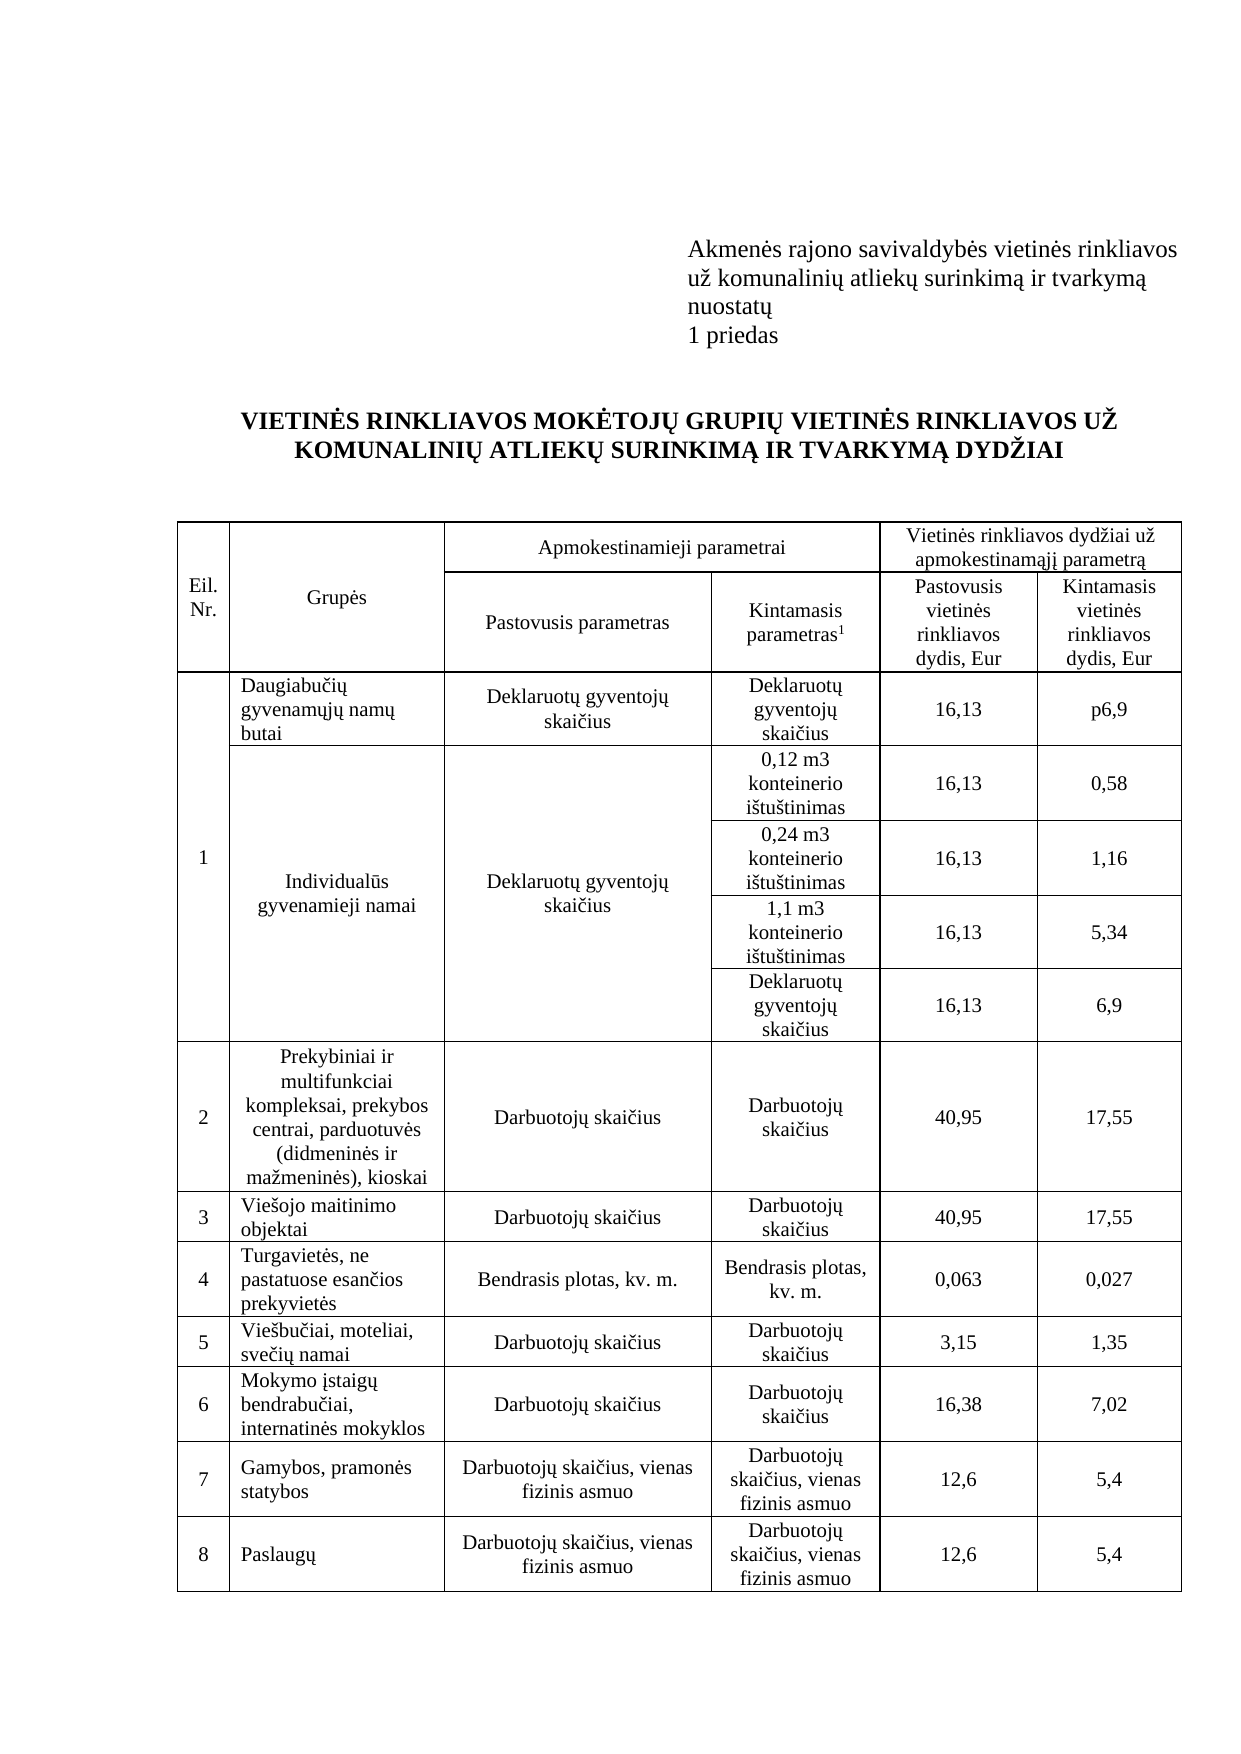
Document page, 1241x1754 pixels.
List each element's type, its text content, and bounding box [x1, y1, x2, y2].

table_cell Darbuotojų skaičius [712, 1367, 879, 1441]
table_cell 0,58 [1038, 746, 1181, 820]
table_cell 16,13 [881, 896, 1037, 968]
table_cell Pastovusis vietinės rinkliavos dydis, Eur [881, 573, 1037, 671]
table_cell 1,35 [1038, 1317, 1181, 1366]
table_cell Kintamasis vietinės rinkliavos dydis, Eur [1038, 573, 1181, 671]
table_cell 2 [178, 1042, 229, 1191]
table_header Eil. Nr. [178, 523, 229, 671]
table_cell Bendrasis plotas, kv. m. [712, 1242, 879, 1316]
table_cell 3 [178, 1192, 229, 1241]
table_cell 1 [178, 673, 229, 1041]
table_cell 0,24 m3 konteinerio ištuštinimas [712, 821, 879, 895]
table_cell 0,12 m3 konteinerio ištuštinimas [712, 746, 879, 820]
table_cell 4 [178, 1242, 229, 1316]
table_cell 40,95 [881, 1042, 1037, 1191]
table_cell Gamybos, pramonės statybos [230, 1442, 444, 1516]
table_cell 16,38 [881, 1367, 1037, 1441]
table_cell Daugiabučių gyvenamųjų namų butai [230, 673, 444, 745]
table_cell Individualūs gyvenamieji namai [230, 746, 444, 1041]
table_cell Deklaruotų gyventojų skaičius [712, 969, 879, 1041]
table_cell Darbuotojų skaičius [712, 1042, 879, 1191]
table_cell Darbuotojų skaičius, vienas fizinis asmuo [445, 1442, 711, 1516]
table_cell 8 [178, 1517, 229, 1591]
table_cell 5,34 [1038, 896, 1181, 968]
table_cell 0,063 [881, 1242, 1037, 1316]
table_cell 5 [178, 1317, 229, 1366]
table_header Vietinės rinkliavos dydžiai už apmokestinamąjį parametrą [881, 523, 1181, 571]
table_cell 16,13 [881, 821, 1037, 895]
table_cell Darbuotojų skaičius, vienas fizinis asmuo [445, 1517, 711, 1591]
table_cell 6,9 [1038, 969, 1181, 1041]
text nuostatų [177, 291, 1181, 320]
table_header Apmokestinamieji parametrai [445, 523, 879, 571]
table_cell 7,02 [1038, 1367, 1181, 1441]
table_cell 16,13 [881, 969, 1037, 1041]
table_cell 5,4 [1038, 1517, 1181, 1591]
table_cell Darbuotojų skaičius [445, 1317, 711, 1366]
table_cell Darbuotojų skaičius, vienas fizinis asmuo [712, 1442, 879, 1516]
table_cell 12,6 [881, 1442, 1037, 1516]
table_cell 16,13 [881, 673, 1037, 745]
table_cell 1,1 m3 konteinerio ištuštinimas [712, 896, 879, 968]
table_header Grupės [230, 523, 444, 671]
table_cell p6,9 [1038, 673, 1181, 745]
table_cell Turgavietės, ne pastatuose esančios prekyvietės [230, 1242, 444, 1316]
table_cell Viešbučiai, moteliai, svečių namai [230, 1317, 444, 1366]
table_cell Mokymo įstaigų bendrabučiai, internatinės mokyklos [230, 1367, 444, 1441]
table_cell Prekybiniai ir multifunkciai kompleksai, prekybos centrai, parduotuvės (didmeninės ir mažmeninės), kioskai [230, 1042, 444, 1191]
table_cell 7 [178, 1442, 229, 1516]
table_cell Deklaruotų gyventojų skaičius [445, 746, 711, 1041]
table_cell 6 [178, 1367, 229, 1441]
text Akmenės rajono savivaldybės vietinės rinkliavos [177, 234, 1181, 263]
table_cell Bendrasis plotas, kv. m. [445, 1242, 711, 1316]
table_cell 12,6 [881, 1517, 1037, 1591]
table_cell 0,027 [1038, 1242, 1181, 1316]
table_cell Darbuotojų skaičius [712, 1317, 879, 1366]
text už komunalinių atliekų surinkimą ir tvarkymą [177, 263, 1181, 291]
table_cell Deklaruotų gyventojų skaičius [712, 673, 879, 745]
table_cell Darbuotojų skaičius [712, 1192, 879, 1241]
table_cell Darbuotojų skaičius [445, 1192, 711, 1241]
table_cell 16,13 [881, 746, 1037, 820]
table_cell 1,16 [1038, 821, 1181, 895]
table_cell Paslaugų [230, 1517, 444, 1591]
text 1 priedas [177, 320, 1181, 349]
table_cell 17,55 [1038, 1192, 1181, 1241]
table_cell 40,95 [881, 1192, 1037, 1241]
table_cell 5,4 [1038, 1442, 1181, 1516]
text vietinės rinkliavos mokėtojų grupių VIETINĖS RINKLIAVOS UŽ KOMUNALINIŲ ATLIEKŲ SURINKIMĄ IR TVARKYMĄ DYDŽIAI [177, 406, 1181, 464]
table_cell Darbuotojų skaičius, vienas fizinis asmuo [712, 1517, 879, 1591]
table_cell 3,15 [881, 1317, 1037, 1366]
table_cell Pastovusis parametras [445, 573, 711, 671]
table_cell Darbuotojų skaičius [445, 1042, 711, 1191]
table_cell 17,55 [1038, 1042, 1181, 1191]
table_cell Kintamasis parametras1 [712, 573, 879, 671]
table_cell Viešojo maitinimo objektai [230, 1192, 444, 1241]
table_cell Deklaruotų gyventojų skaičius [445, 673, 711, 745]
table_cell Darbuotojų skaičius [445, 1367, 711, 1441]
